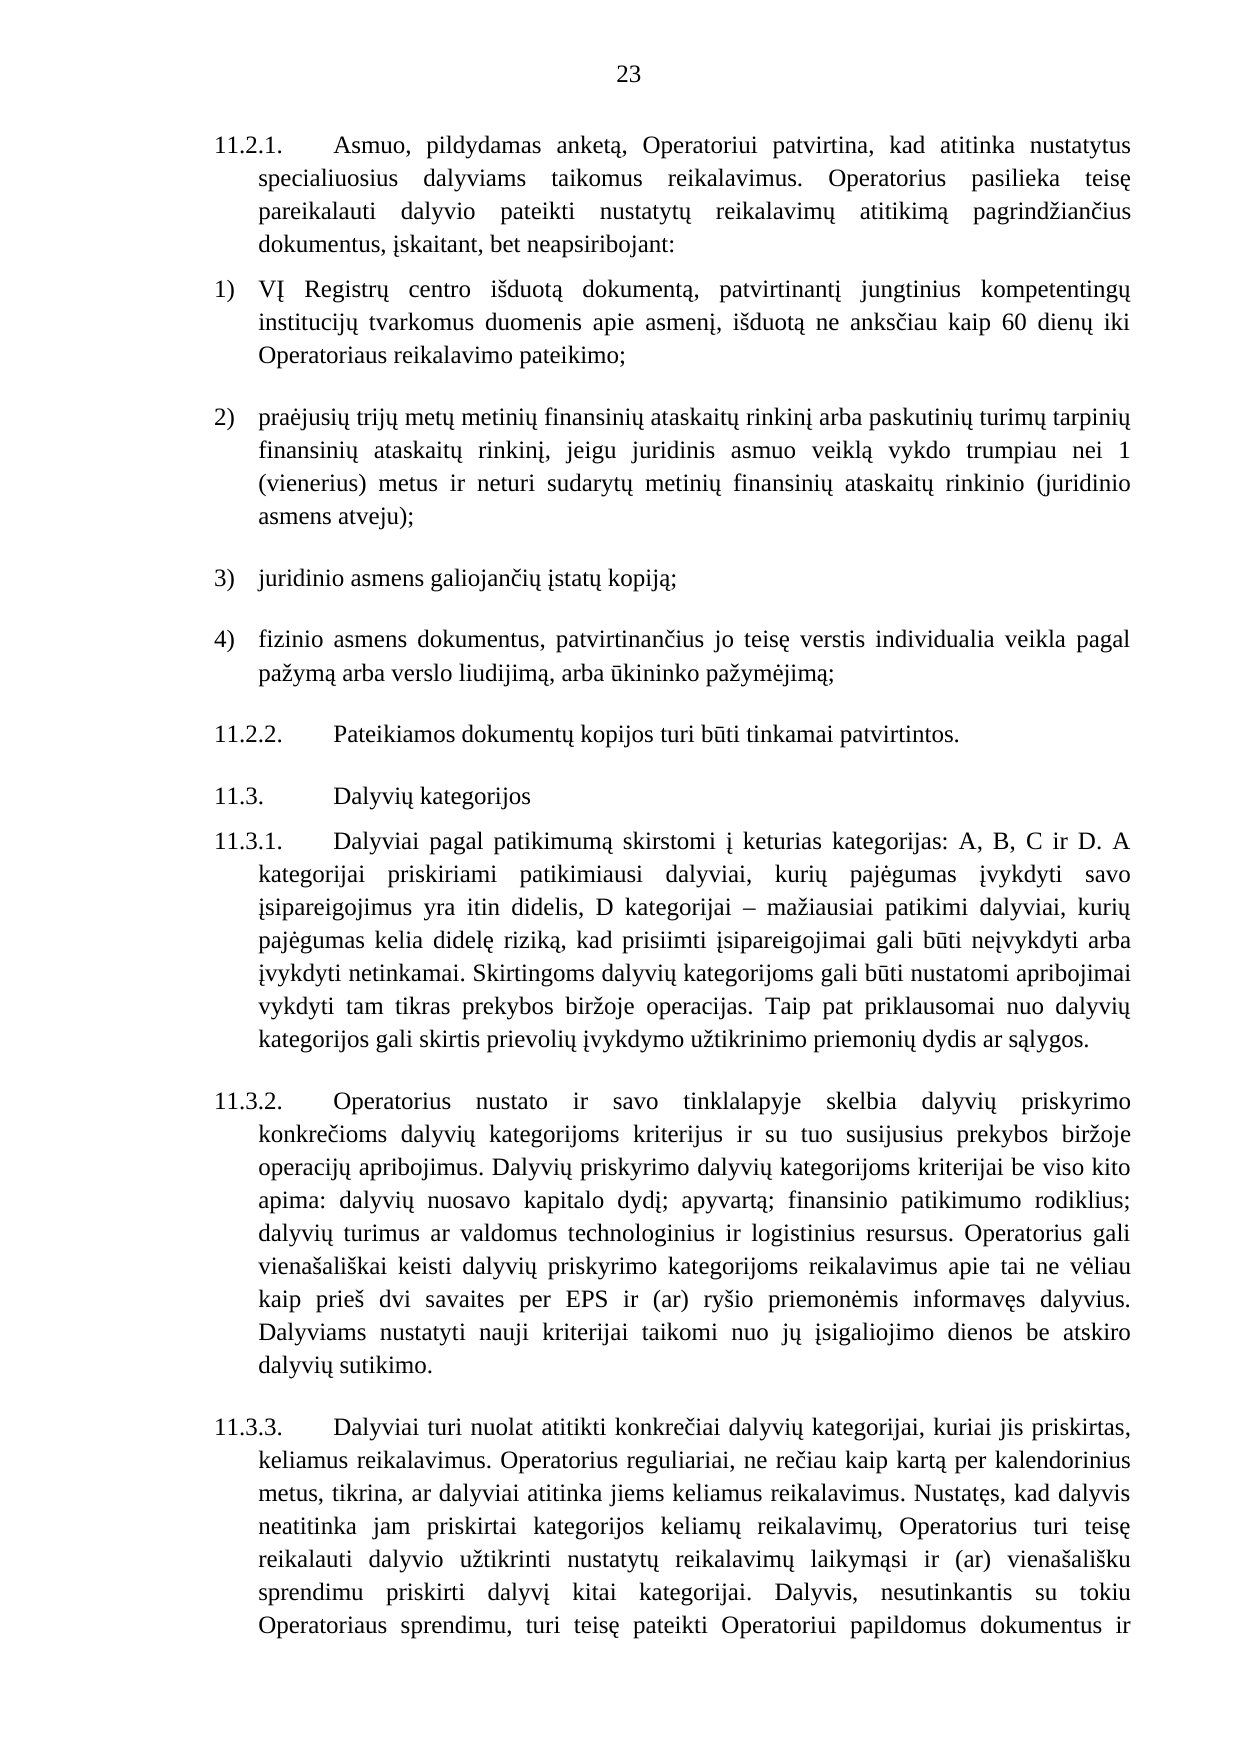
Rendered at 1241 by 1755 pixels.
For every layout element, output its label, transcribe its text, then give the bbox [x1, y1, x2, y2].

text 11.3.3. Dalyviai turi nuolat atitikti konkrečiai dalyvių kategorijai, kuriai jis priskirtas, keliamus reikalavimus. Operatorius reguliariai, ne rečiau kaip kartą per kalendorinius metus, tikrina, ar dalyviai atitinka jiems keliamus reikalavimus. Nustatęs, kad dalyvis neatitinka jam priskirtai kategorijos keliamų reikalavimų, Operatorius turi teisę reikalauti dalyvio užtikrinti nustatytų reikalavimų laikymąsi ir (ar) vienašališku sprendimu priskirti dalyvį kitai kategorijai. Dalyvis, nesutinkantis su tokiu Operatoriaus sprendimu, turi teisę pateikti Operatoriui papildomus dokumentus ir [214, 1412, 1132, 1639]
text 4) fizinio asmens dokumentus, patvirtinančius jo teisę verstis individualia veikla pagal pažymą arba verslo liudijimą, arba ūkininko pažymėjimą; [214, 624, 1132, 686]
text 11.3.2. Operatorius nustato ir savo tinklalapyje skelbia dalyvių priskyrimo konkrečioms dalyvių kategorijoms kriterijus ir su tuo susijusius prekybos biržoje operacijų apribojimus. Dalyvių priskyrimo dalyvių kategorijoms kriterijai be viso kito apima: dalyvių nuosavo kapitalo dydį; apyvartą; finansinio patikimumo rodiklius; dalyvių turimus ar valdomus technologinius ir logistinius resursus. Operatorius gali vienašališkai keisti dalyvių priskyrimo kategorijoms reikalavimus apie tai ne vėliau kaip prieš dvi savaites per EPS ir (ar) ryšio priemonėmis informavęs dalyvius. Dalyviams nustatyti nauji kriterijai taikomi nuo jų įsigaliojimo dienos be atskiro dalyvių sutikimo. [214, 1086, 1132, 1379]
text 11.3. Dalyvių kategorijos [214, 781, 1132, 810]
text 11.2.2. Pateikiamos dokumentų kopijos turi būti tinkamai patvirtintos. [214, 719, 1132, 748]
text 11.2.1. Asmuo, pildydamas anketą, Operatoriui patvirtina, kad atitinka nustatytus specialiuosius dalyviams taikomus reikalavimus. Operatorius pasilieka teisę pareikalauti dalyvio pateikti nustatytų reikalavimų atitikimą pagrindžiančius dokumentus, įskaitant, bet neapsiribojant: [214, 130, 1132, 258]
text 1) VĮ Registrų centro išduotą dokumentą, patvirtinantį jungtinius kompetentingų institucijų tvarkomus duomenis apie asmenį, išduotą ne anksčiau kaip 60 dienų iki Operatoriaus reikalavimo pateikimo; [214, 274, 1132, 369]
text 2) praėjusių trijų metų metinių finansinių ataskaitų rinkinį arba paskutinių turimų tarpinių finansinių ataskaitų rinkinį, jeigu juridinis asmuo veiklą vykdo trumpiau nei 1 (vienerius) metus ir neturi sudarytų metinių finansinių ataskaitų rinkinio (juridinio asmens atveju); [214, 402, 1132, 530]
text 11.3.1. Dalyviai pagal patikimumą skirstomi į keturias kategorijas: A, B, C ir D. A kategorijai priskiriami patikimiausi dalyviai, kurių pajėgumas įvykdyti savo įsipareigojimus yra itin didelis, D kategorijai – mažiausiai patikimi dalyviai, kurių pajėgumas kelia didelę riziką, kad prisiimti įsipareigojimai gali būti neįvykdyti arba įvykdyti netinkamai. Skirtingoms dalyvių kategorijoms gali būti nustatomi apribojimai vykdyti tam tikras prekybos biržoje operacijas. Taip pat priklausomai nuo dalyvių kategorijos gali skirtis prievolių įvykdymo užtikrinimo priemonių dydis ar sąlygos. [214, 826, 1132, 1053]
text 3) juridinio asmens galiojančių įstatų kopiją; [214, 563, 1132, 592]
